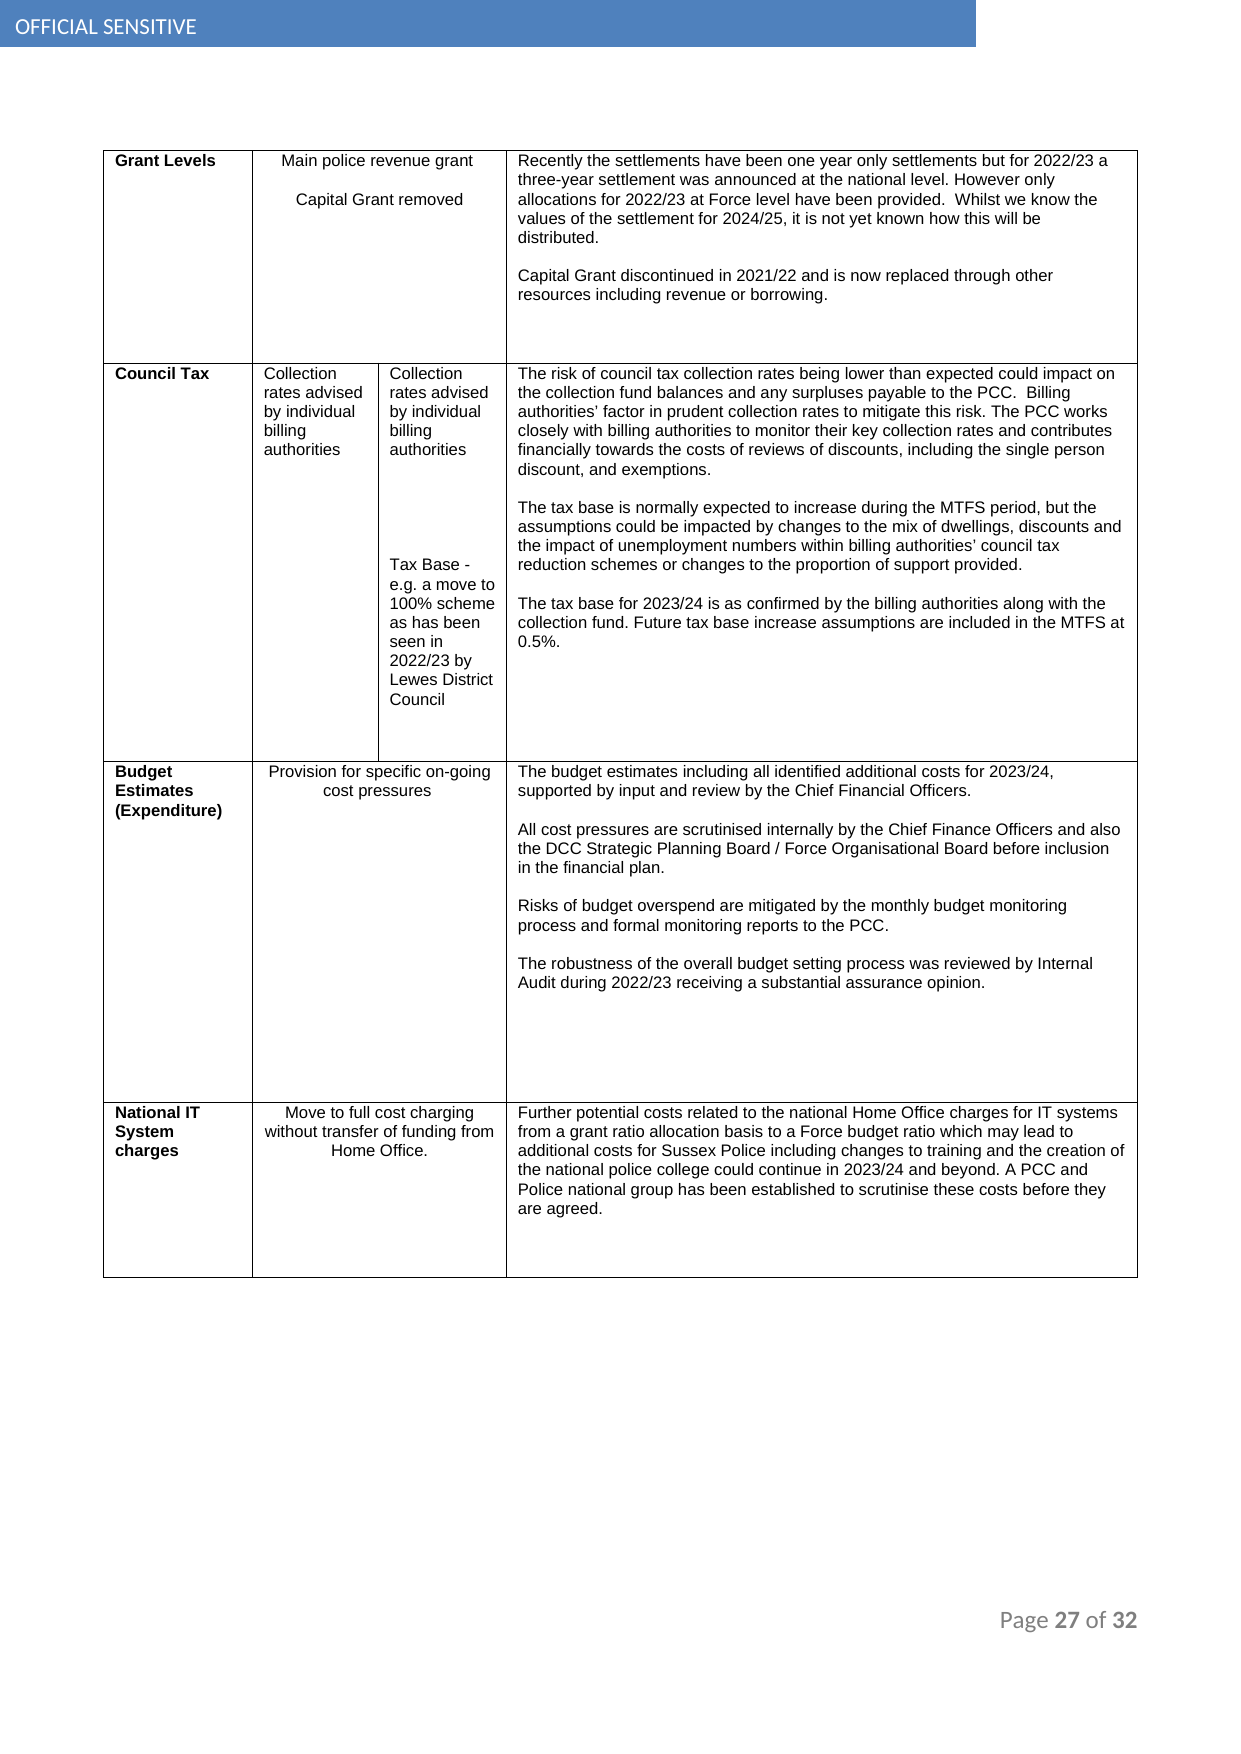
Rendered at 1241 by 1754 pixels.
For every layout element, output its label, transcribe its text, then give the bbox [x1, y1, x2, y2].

table_cell The budget estimates including all identified additional costs for 2023/24, supported by input and review by the Chief Financial Officers. All cost pressures are scrutinised internally by the Chief Finance Officers and also the DCC Strategic Planning Board / Force Organisational Board before inclusion in the financial plan. Risks of budget overspend are mitigated by the monthly budget monitoring process and formal monitoring reports to the PCC. The robustness of the overall budget setting process was reviewed by Internal Audit during 2022/23 receiving a substantial assurance opinion. [507, 762, 1137, 1102]
table_cell National IT System charges [104, 1103, 252, 1277]
table_cell Grant Levels [104, 151, 252, 362]
table_cell Budget Estimates (Expenditure) [104, 762, 252, 1102]
table_cell The risk of council tax collection rates being lower than expected could impact on the collection fund balances and any surpluses payable to the PCC. Billing authorities’ factor in prudent collection rates to mitigate this risk. The PCC works closely with billing authorities to monitor their key collection rates and contributes financially towards the costs of reviews of discounts, including the single person discount, and exemptions. The tax base is normally expected to increase during the MTFS period, but the assumptions could be impacted by changes to the mix of dwellings, discounts and the impact of unemployment numbers within billing authorities’ council tax reduction schemes or changes to the proportion of support provided. The tax base for 2023/24 is as confirmed by the billing authorities along with the collection fund. Future tax base increase assumptions are included in the MTFS at 0.5%. [507, 364, 1137, 761]
table_cell Recently the settlements have been one year only settlements but for 2022/23 a three-year settlement was announced at the national level. However only allocations for 2022/23 at Force level have been provided. Whilst we know the values of the settlement for 2024/25, it is not yet known how this will be distributed. Capital Grant discontinued in 2021/22 and is now replaced through other resources including revenue or borrowing. [507, 151, 1137, 362]
table_cell Main police revenue grant Capital Grant removed [253, 151, 506, 362]
table_cell Collection rates advised by individual billing authorities Tax Base - e.g. a move to 100% scheme as has been seen in 2022/23 by Lewes District Council [379, 364, 506, 761]
table_cell Collection rates advised by individual billing authorities [253, 364, 378, 761]
table_cell Further potential costs related to the national Home Office charges for IT systems from a grant ratio allocation basis to a Force budget ratio which may lead to additional costs for Sussex Police including changes to training and the creation of the national police college could continue in 2023/24 and beyond. A PCC and Police national group has been established to scrutinise these costs before they are agreed. [507, 1103, 1137, 1277]
table_cell Council Tax [104, 364, 252, 761]
table_cell Provision for specific on-going cost pressures [253, 762, 506, 1102]
table_cell Move to full cost charging without transfer of funding from Home Office. [253, 1103, 506, 1277]
